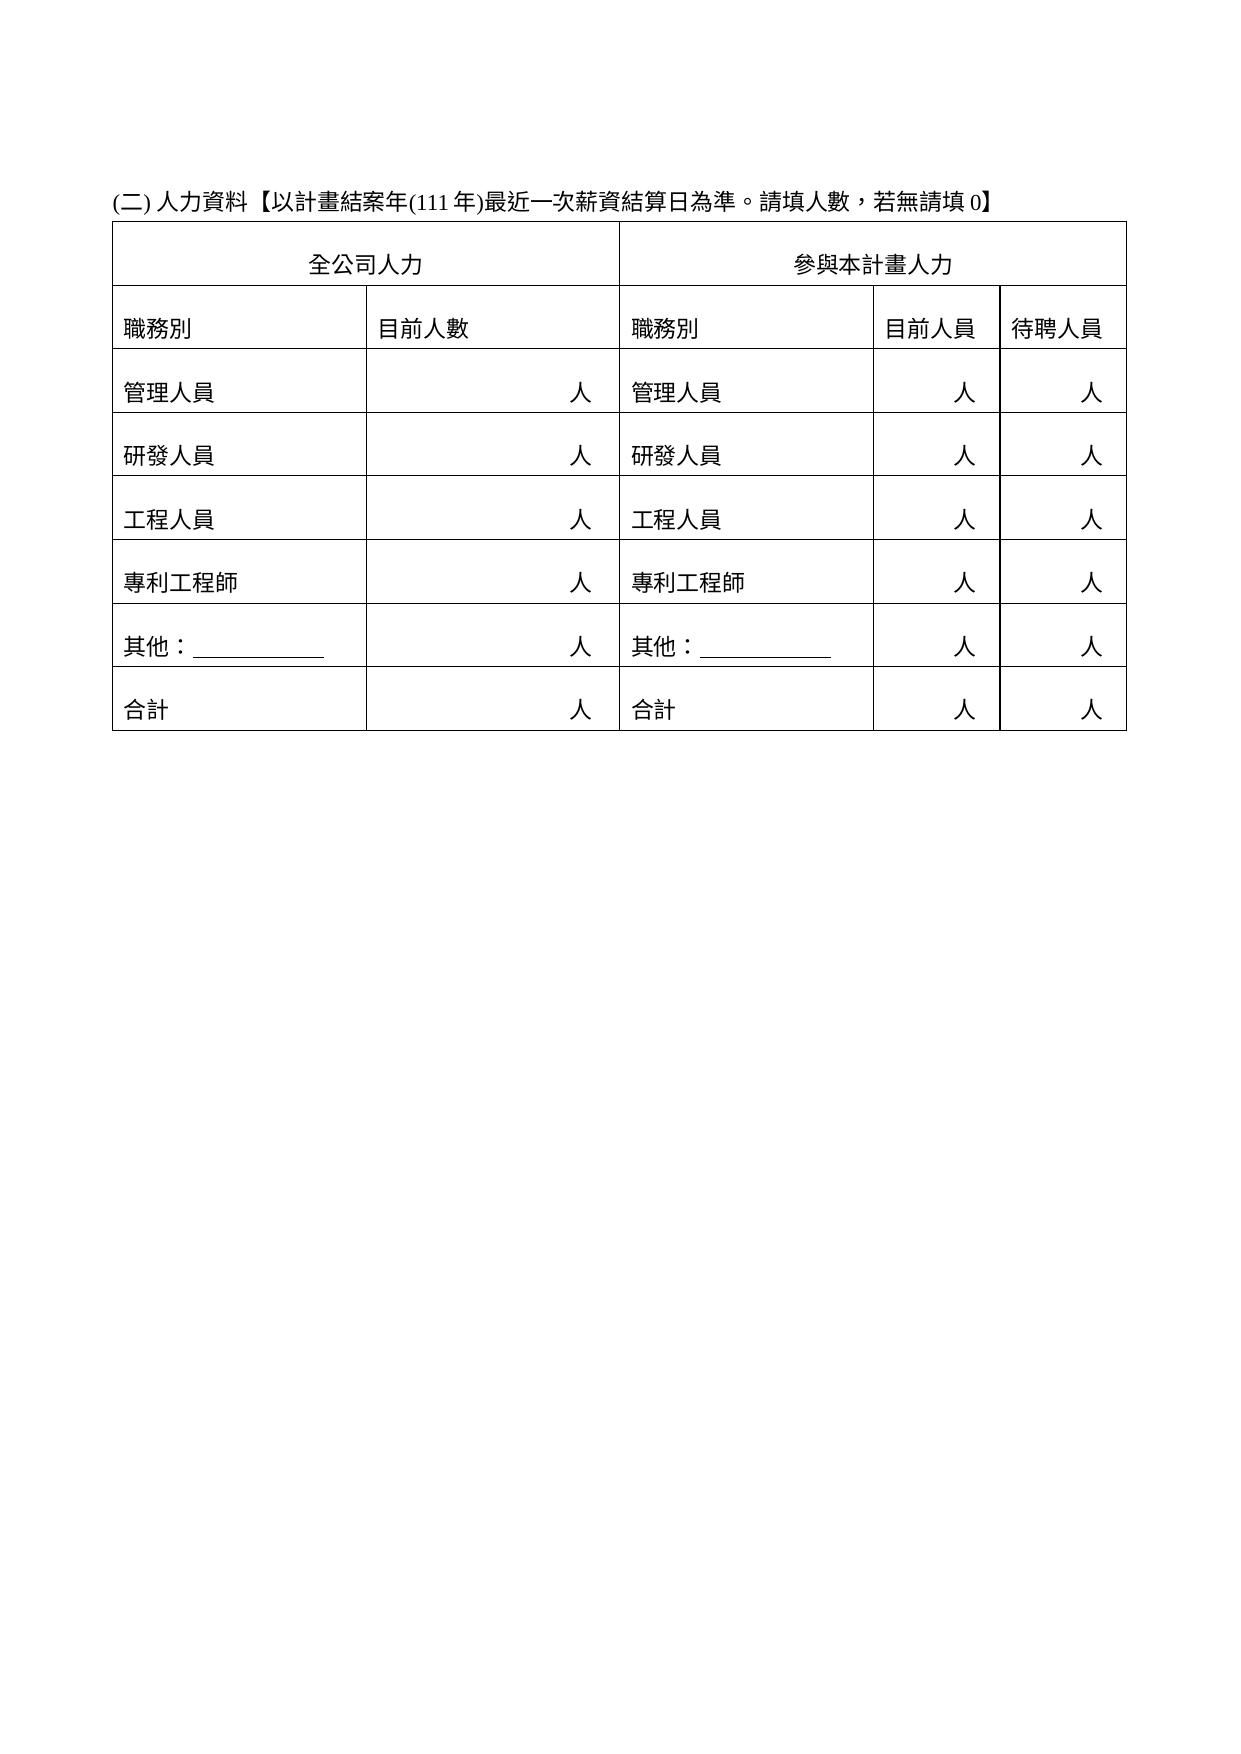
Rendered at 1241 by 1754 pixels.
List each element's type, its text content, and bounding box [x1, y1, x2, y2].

table_cell 職務別 [620, 286, 873, 348]
table_cell 待聘人員 [1001, 286, 1126, 348]
table_header 全公司人力 [113, 222, 619, 285]
table_cell 人 [874, 667, 999, 729]
table_cell 工程人員 [113, 476, 366, 539]
table_cell 人 [1001, 349, 1126, 412]
table_cell 人 [874, 349, 999, 412]
table_cell 人 [874, 476, 999, 539]
table_cell 目前人員 [874, 286, 999, 348]
table_cell 人 [367, 476, 619, 539]
table_header 參與本計畫人力 [620, 222, 1126, 285]
text (二) 人力資料【以計畫結案年(111年)最近一次薪資結算日為準。請填人數，若無請填0】 [112, 159, 1128, 221]
table_cell 人 [874, 413, 999, 475]
table_cell 人 [1001, 413, 1126, 475]
table_cell 職務別 [113, 286, 366, 348]
table_cell 研發人員 [113, 413, 366, 475]
table_cell 人 [1001, 667, 1126, 729]
table_cell 專利工程師 [113, 540, 366, 602]
table_cell 人 [874, 540, 999, 602]
table_cell 人 [874, 604, 999, 666]
table_cell 人 [367, 604, 619, 666]
table_cell 人 [367, 413, 619, 475]
table_cell 專利工程師 [620, 540, 873, 602]
table_cell 研發人員 [620, 413, 873, 475]
table_cell 人 [1001, 476, 1126, 539]
table_cell 管理人員 [113, 349, 366, 412]
table_cell 人 [367, 349, 619, 412]
table_cell 合計 [113, 667, 366, 729]
table_cell 人 [367, 540, 619, 602]
table_cell 工程人員 [620, 476, 873, 539]
table_cell 人 [1001, 604, 1126, 666]
table_cell 目前人數 [367, 286, 619, 348]
table_cell 人 [367, 667, 619, 729]
table_cell 其他： [620, 604, 873, 666]
table_cell 管理人員 [620, 349, 873, 412]
table_cell 人 [1001, 540, 1126, 602]
table_cell 其他： [113, 604, 366, 666]
table_cell 合計 [620, 667, 873, 729]
